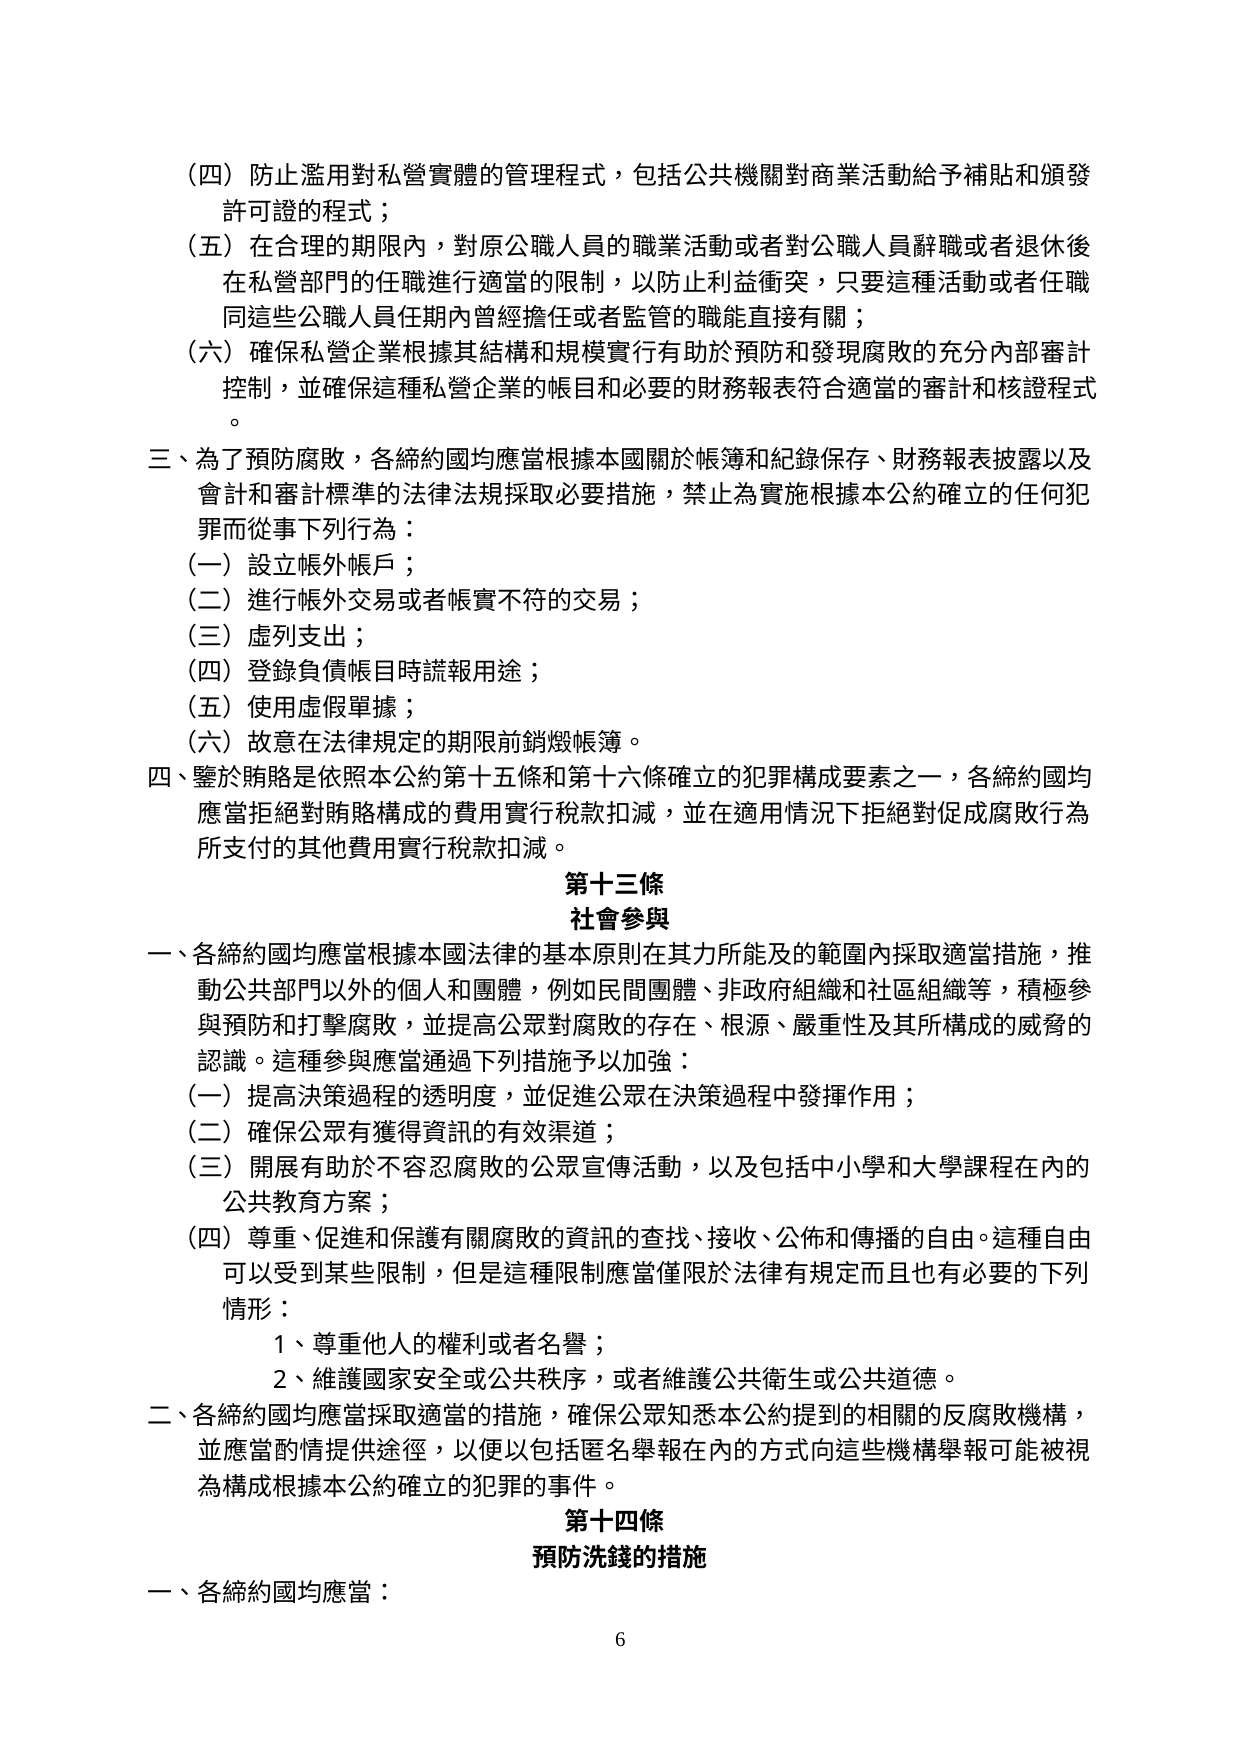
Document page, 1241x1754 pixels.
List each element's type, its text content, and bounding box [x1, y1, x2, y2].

text （二）進行帳外交易或者帳實不符的交易； [173, 581, 1092, 617]
subtitle 第十三條 [148, 865, 1092, 900]
subtitle 第十四條 [148, 1502, 1092, 1538]
text （六）故意在法律規定的期限前銷燬帳簿。 [173, 723, 1092, 758]
text （五）使用虛假單據； [173, 688, 1092, 723]
text （六）確保私營企業根據其結構和規模實行有助於預防和發現腐敗的充分內部審計控制，並確保這種私營企業的帳目和必要的財務報表符合適當的審計和核證程式。 [173, 333, 1092, 440]
text 二、各締約國均應當採取適當的措施，確保公眾知悉本公約提到的相關的反腐敗機構，並應當酌情提供途徑，以便以包括匿名舉報在內的方式向這些機構舉報可能被視為構成根據本公約確立的犯罪的事件。 [148, 1396, 1092, 1502]
text （二）確保公眾有獲得資訊的有效渠道； [173, 1113, 1092, 1148]
subtitle 社會參與 [148, 900, 1092, 936]
text （四）防止濫用對私營實體的管理程式，包括公共機關對商業活動給予補貼和頒發許可證的程式； [173, 156, 1092, 227]
text 一、各締約國均應當根據本國法律的基本原則在其力所能及的範圍內採取適當措施，推動公共部門以外的個人和團體，例如民間團體、非政府組織和社區組織等，積極參與預防和打擊腐敗，並提高公眾對腐敗的存在、根源、嚴重性及其所構成的威脅的認識。這種參與應當通過下列措施予以加強： [148, 936, 1092, 1077]
text （三）虛列支出； [173, 617, 1092, 652]
text （一）提高決策過程的透明度，並促進公眾在決策過程中發揮作用； [173, 1077, 1092, 1113]
text （五）在合理的期限內，對原公職人員的職業活動或者對公職人員辭職或者退休後在私營部門的任職進行適當的限制，以防止利益衝突，只要這種活動或者任職同這些公職人員任期內曾經擔任或者監管的職能直接有關； [173, 227, 1092, 333]
text （三）開展有助於不容忍腐敗的公眾宣傳活動，以及包括中小學和大學課程在內的公共教育方案； [173, 1148, 1092, 1219]
text 三、為了預防腐敗，各締約國均應當根據本國關於帳簿和紀錄保存、財務報表披露以及會計和審計標準的法律法規採取必要措施，禁止為實施根據本公約確立的任何犯罪而從事下列行為： [148, 440, 1092, 546]
text 2、維護國家安全或公共秩序，或者維護公共衛生或公共道德。 [223, 1361, 1092, 1396]
subtitle 預防洗錢的措施 [148, 1538, 1092, 1573]
text （一）設立帳外帳戶； [173, 546, 1092, 581]
text 一、各締約國均應當： [148, 1573, 1092, 1608]
text （四）登錄負債帳目時謊報用途； [173, 652, 1092, 688]
text 四、鑒於賄賂是依照本公約第十五條和第十六條確立的犯罪構成要素之一，各締約國均應當拒絕對賄賂構成的費用實行稅款扣減，並在適用情況下拒絕對促成腐敗行為所支付的其他費用實行稅款扣減。 [148, 758, 1092, 865]
text （四）尊重、促進和保護有關腐敗的資訊的查找、接收、公佈和傳播的自由。這種自由可以受到某些限制，但是這種限制應當僅限於法律有規定而且也有必要的下列情形： [173, 1219, 1092, 1325]
text 1、尊重他人的權利或者名譽； [223, 1325, 1092, 1361]
